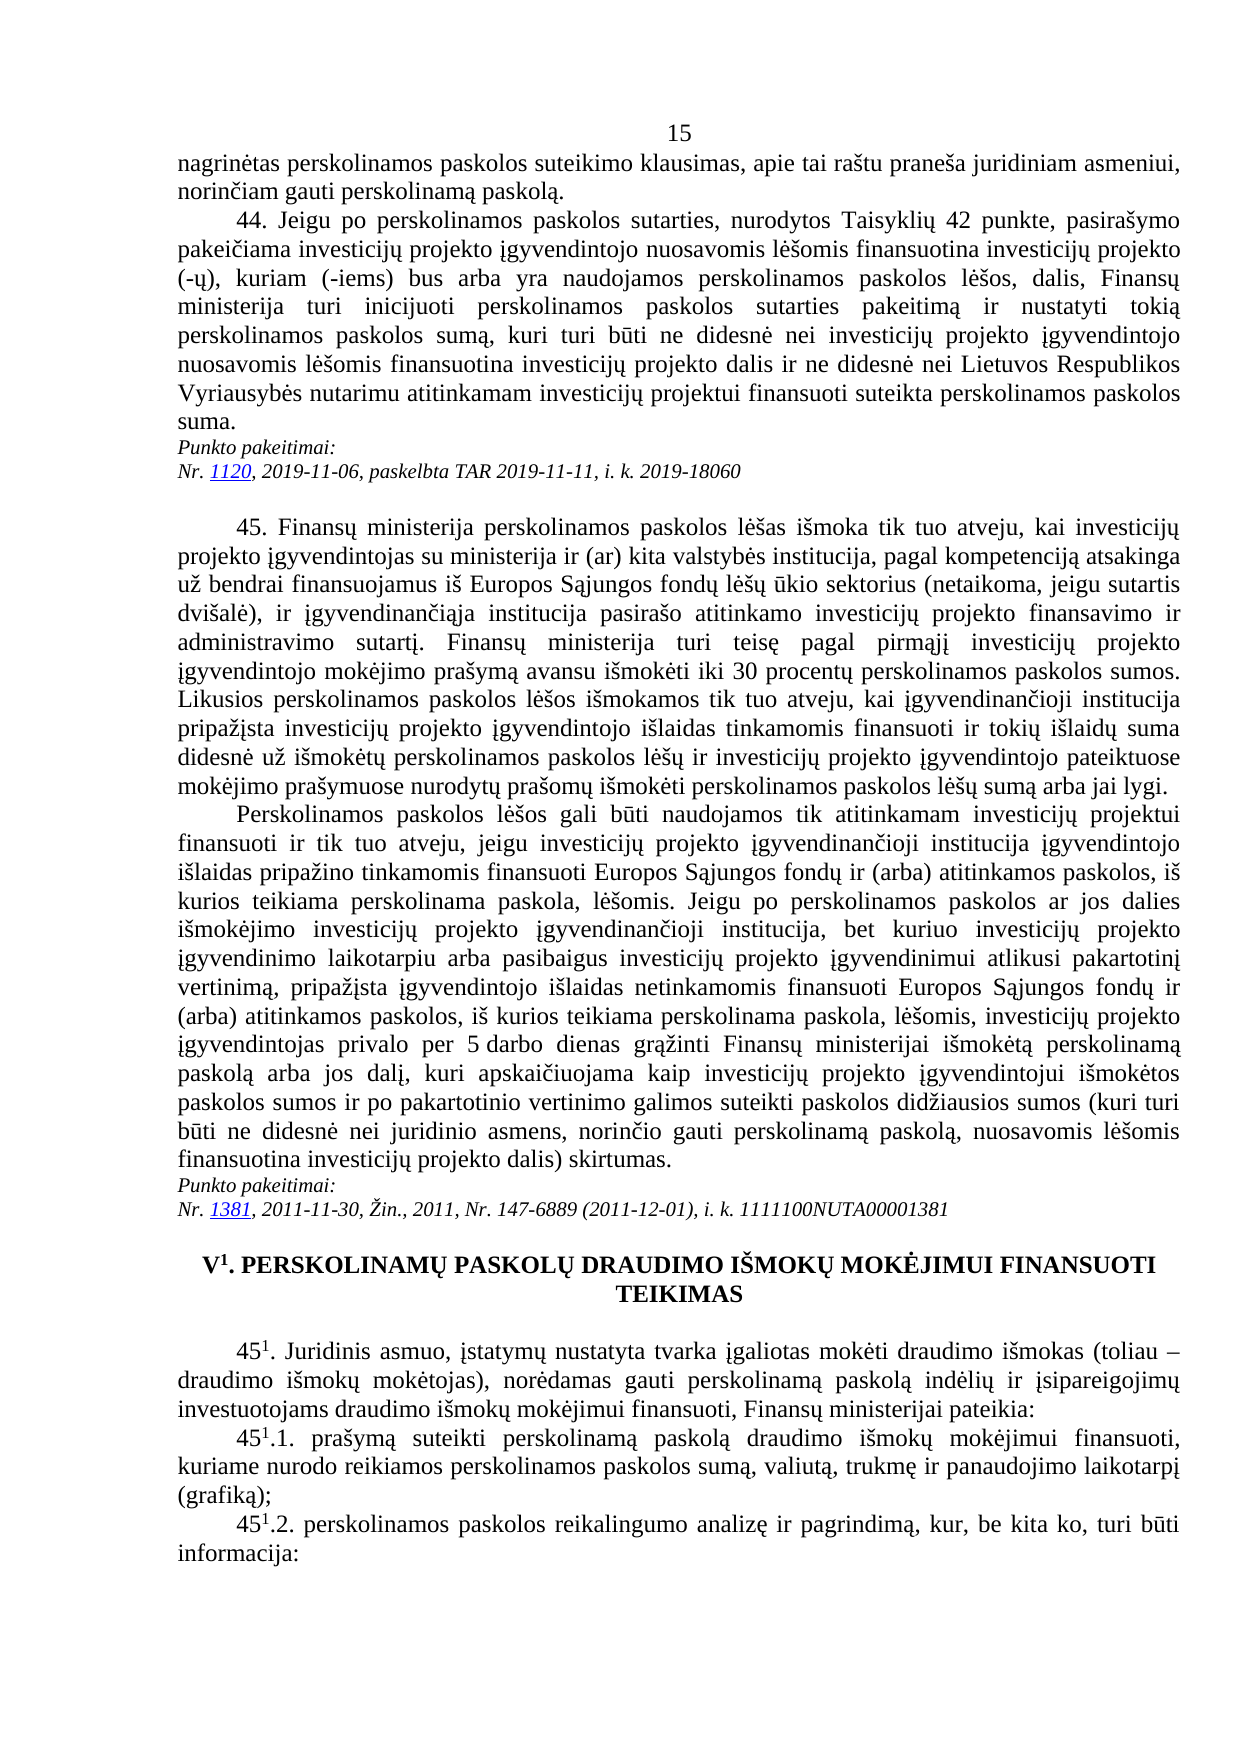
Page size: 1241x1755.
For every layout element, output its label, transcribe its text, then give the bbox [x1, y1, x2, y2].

text 451.1. prašymą suteikti perskolinamą paskolą draudimo išmokų mokėjimui finansuoti, kuriame nurodo reikiamos perskolinamos paskolos sumą, valiutą, trukmę ir panaudojimo laikotarpį (grafiką); [177, 1423, 1181, 1509]
text Nr. 1120, 2019-11-06, paskelbta TAR 2019-11-11, i. k. 2019-18060 [177, 459, 1181, 483]
text 44. Jeigu po perskolinamos paskolos sutarties, nurodytos Taisyklių 42 punkte, pasirašymo pakeičiama investicijų projekto įgyvendintojo nuosavomis lėšomis finansuotina investicijų projekto (-ų), kuriam (-iems) bus arba yra naudojamos perskolinamos paskolos lėšos, dalis, Finansų ministerija turi inicijuoti perskolinamos paskolos sutarties pakeitimą ir nustatyti tokią perskolinamos paskolos sumą, kuri turi būti ne didesnė nei investicijų projekto įgyvendintojo nuosavomis lėšomis finansuotina investicijų projekto dalis ir ne didesnė nei Lietuvos Respublikos Vyriausybės nutarimu atitinkamam investicijų projektui finansuoti suteikta perskolinamos paskolos suma. [177, 205, 1181, 435]
text Perskolinamos paskolos lėšos gali būti naudojamos tik atitinkamam investicijų projektui finansuoti ir tik tuo atveju, jeigu investicijų projekto įgyvendinančioji institucija įgyvendintojo išlaidas pripažino tinkamomis finansuoti Europos Sąjungos fondų ir (arba) atitinkamos paskolos, iš kurios teikiama perskolinama paskola, lėšomis. Jeigu po perskolinamos paskolos ar jos dalies išmokėjimo investicijų projekto įgyvendinančioji institucija, bet kuriuo investicijų projekto įgyvendinimo laikotarpiu arba pasibaigus investicijų projekto įgyvendinimui atlikusi pakartotinį vertinimą, pripažįsta įgyvendintojo išlaidas netinkamomis finansuoti Europos Sąjungos fondų ir (arba) atitinkamos paskolos, iš kurios teikiama perskolinama paskola, lėšomis, investicijų projekto įgyvendintojas privalo per 5 darbo dienas grąžinti Finansų ministerijai išmokėtą perskolinamą paskolą arba jos dalį, kuri apskaičiuojama kaip investicijų projekto įgyvendintojui išmokėtos paskolos sumos ir po pakartotinio vertinimo galimos suteikti paskolos didžiausios sumos (kuri turi būti ne didesnė nei juridinio asmens, norinčio gauti perskolinamą paskolą, nuosavomis lėšomis finansuotina investicijų projekto dalis) skirtumas. [177, 799, 1181, 1173]
text 45. Finansų ministerija perskolinamos paskolos lėšas išmoka tik tuo atveju, kai investicijų projekto įgyvendintojas su ministerija ir (ar) kita valstybės institucija, pagal kompetenciją atsakinga už bendrai finansuojamus iš Europos Sąjungos fondų lėšų ūkio sektorius (netaikoma, jeigu sutartis dvišalė), ir įgyvendinančiąja institucija pasirašo atitinkamo investicijų projekto finansavimo ir administravimo sutartį. Finansų ministerija turi teisę pagal pirmąjį investicijų projekto įgyvendintojo mokėjimo prašymą avansu išmokėti iki 30 procentų perskolinamos paskolos sumos. Likusios perskolinamos paskolos lėšos išmokamos tik tuo atveju, kai įgyvendinančioji institucija pripažįsta investicijų projekto įgyvendintojo išlaidas tinkamomis finansuoti ir tokių išlaidų suma didesnė už išmokėtų perskolinamos paskolos lėšų ir investicijų projekto įgyvendintojo pateiktuose mokėjimo prašymuose nurodytų prašomų išmokėti perskolinamos paskolos lėšų sumą arba jai lygi. [177, 512, 1181, 799]
text Nr. 1381, 2011-11-30, Žin., 2011, Nr. 147-6889 (2011-12-01), i. k. 1111100NUTA00001381 [177, 1197, 1181, 1221]
text 451.2. perskolinamos paskolos reikalingumo analizę ir pagrindimą, kur, be kita ko, turi būti informacija: [177, 1509, 1181, 1566]
text Punkto pakeitimai: [177, 1173, 1181, 1197]
text 451. Juridinis asmuo, įstatymų nustatyta tvarka įgaliotas mokėti draudimo išmokas (toliau – draudimo išmokų mokėtojas), norėdamas gauti perskolinamą paskolą indėlių ir įsipareigojimų investuotojams draudimo išmokų mokėjimui finansuoti, Finansų ministerijai pateikia: [177, 1336, 1181, 1423]
text V1. PERSKOLINAMŲ PASKOLŲ DRAUDIMO IŠMOKŲ MOKĖJIMUI FINANSUOTI TEIKIMAS [177, 1250, 1181, 1308]
text nagrinėtas perskolinamos paskolos suteikimo klausimas, apie tai raštu praneša juridiniam asmeniui, norinčiam gauti perskolinamą paskolą. [177, 148, 1181, 205]
text Punkto pakeitimai: [177, 435, 1181, 459]
